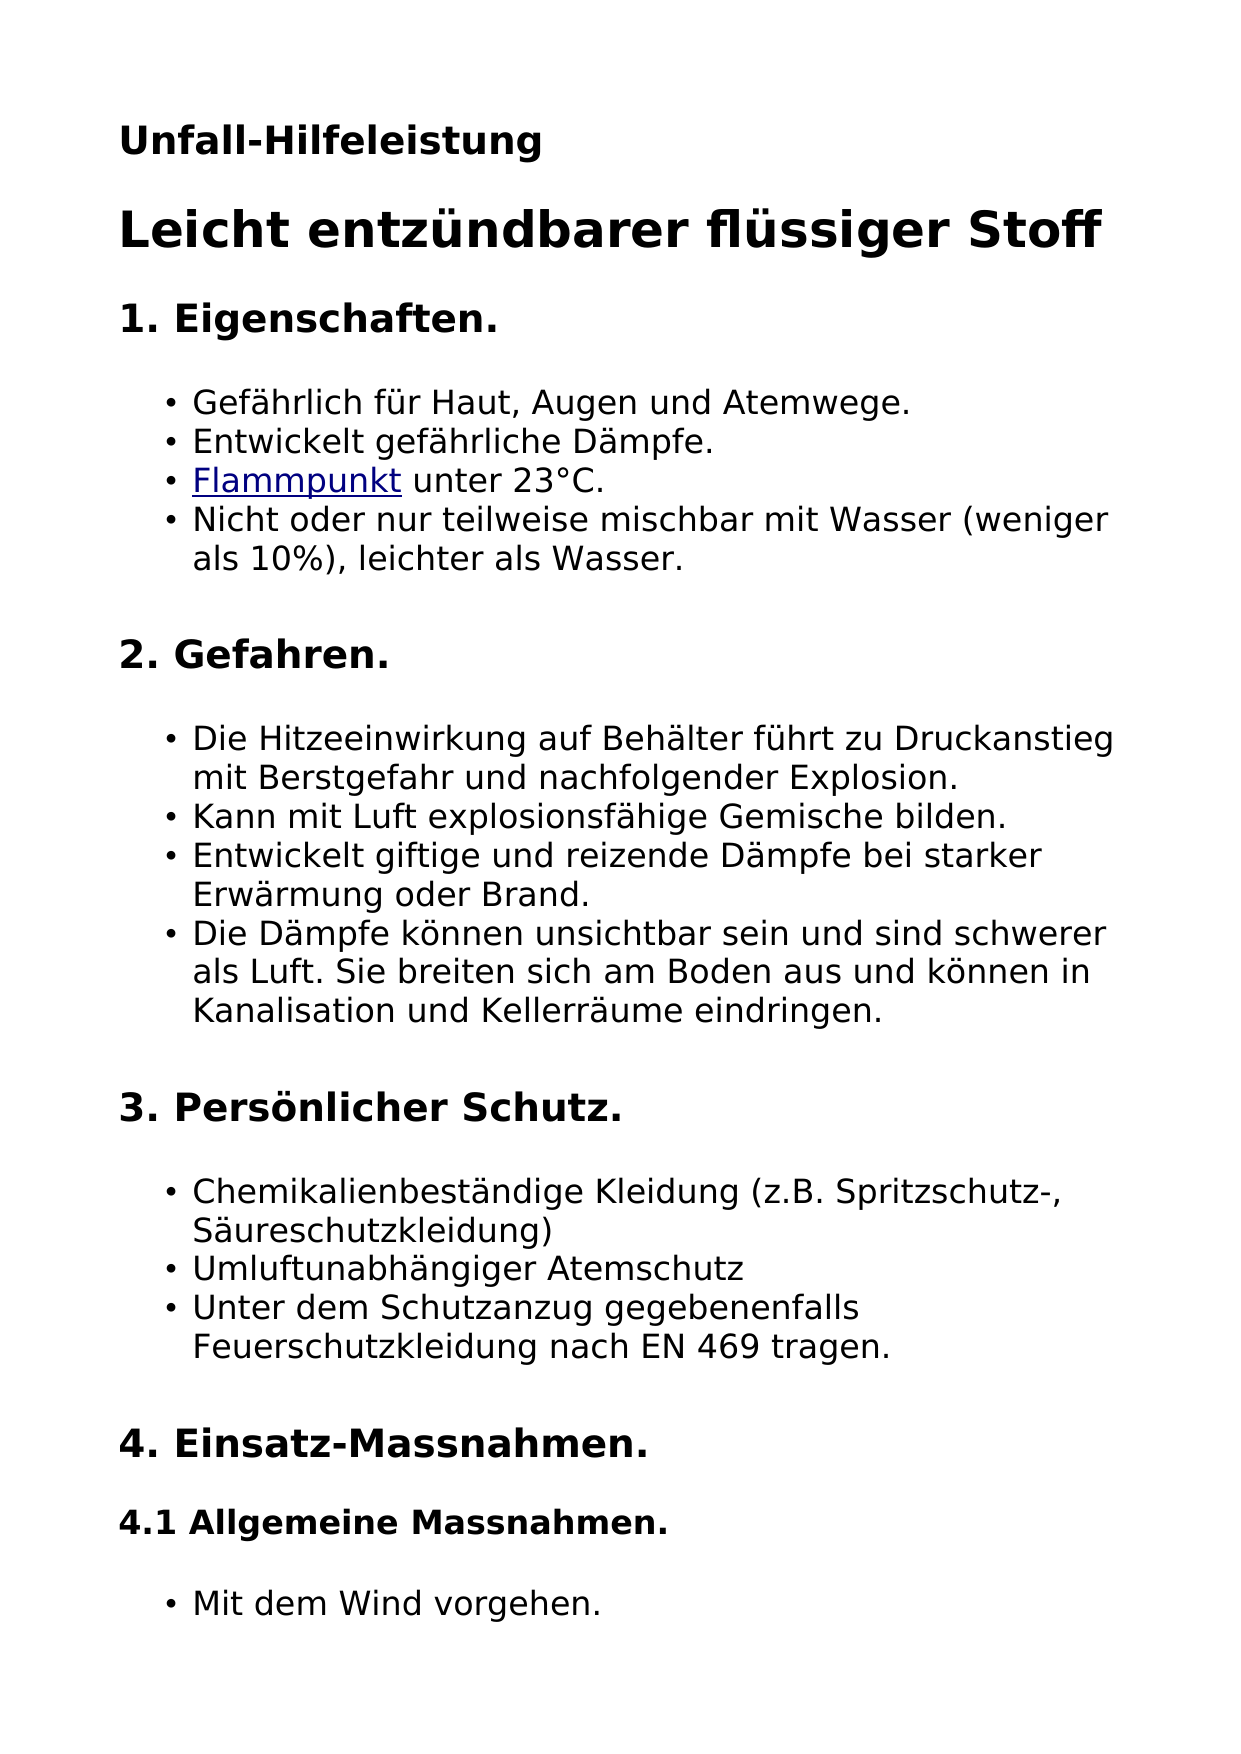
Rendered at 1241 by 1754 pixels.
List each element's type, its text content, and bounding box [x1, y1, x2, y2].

list Entwickelt giftige und reizende Dämpfe bei starker Erwärmung oder Brand. [177, 836, 1122, 914]
list Nicht oder nur teilweise mischbar mit Wasser (weniger als 10%), leichter als Wasser. [177, 500, 1122, 578]
list Umluftunabhängiger Atemschutz [177, 1250, 1122, 1289]
subtitle 2. Gefahren. [118, 632, 1122, 678]
subtitle 3. Persönlicher Schutz. [118, 1085, 1122, 1130]
list Unter dem Schutzanzug gegebenenfalls Feuerschutzkleidung nach EN 469 tragen. [177, 1289, 1122, 1366]
list Entwickelt gefährliche Dämpfe. [177, 423, 1122, 461]
subtitle 4. Einsatz-Massnahmen. [118, 1421, 1122, 1466]
list Chemikalienbeständige Kleidung (z.B. Spritzschutz-, Säureschutzkleidung) [177, 1172, 1122, 1250]
list Flammpunkt unter 23°C. [177, 461, 1122, 500]
list Gefährlich für Haut, Augen und Atemwege. [177, 384, 1122, 423]
subtitle Unfall-Hilfeleistung [118, 118, 1122, 163]
list Die Dämpfe können unsichtbar sein und sind schwerer als Luft. Sie breiten sich am Boden aus und können in Kanalisation und Kellerräume eindringen. [177, 914, 1122, 1031]
list Mit dem Wind vorgehen. [177, 1584, 1122, 1623]
list Kann mit Luft explosionsfähige Gemische bilden. [177, 797, 1122, 836]
list Die Hitzeeinwirkung auf Behälter führt zu Druckanstieg mit Berstgefahr und nachfolgender Explosion. [177, 720, 1122, 797]
subtitle 1. Eigenschaften. [118, 297, 1122, 342]
subtitle Leicht entzündbarer flüssiger Stoff [118, 201, 1122, 259]
subtitle 4.1 Allgemeine Massnahmen. [118, 1504, 1122, 1542]
